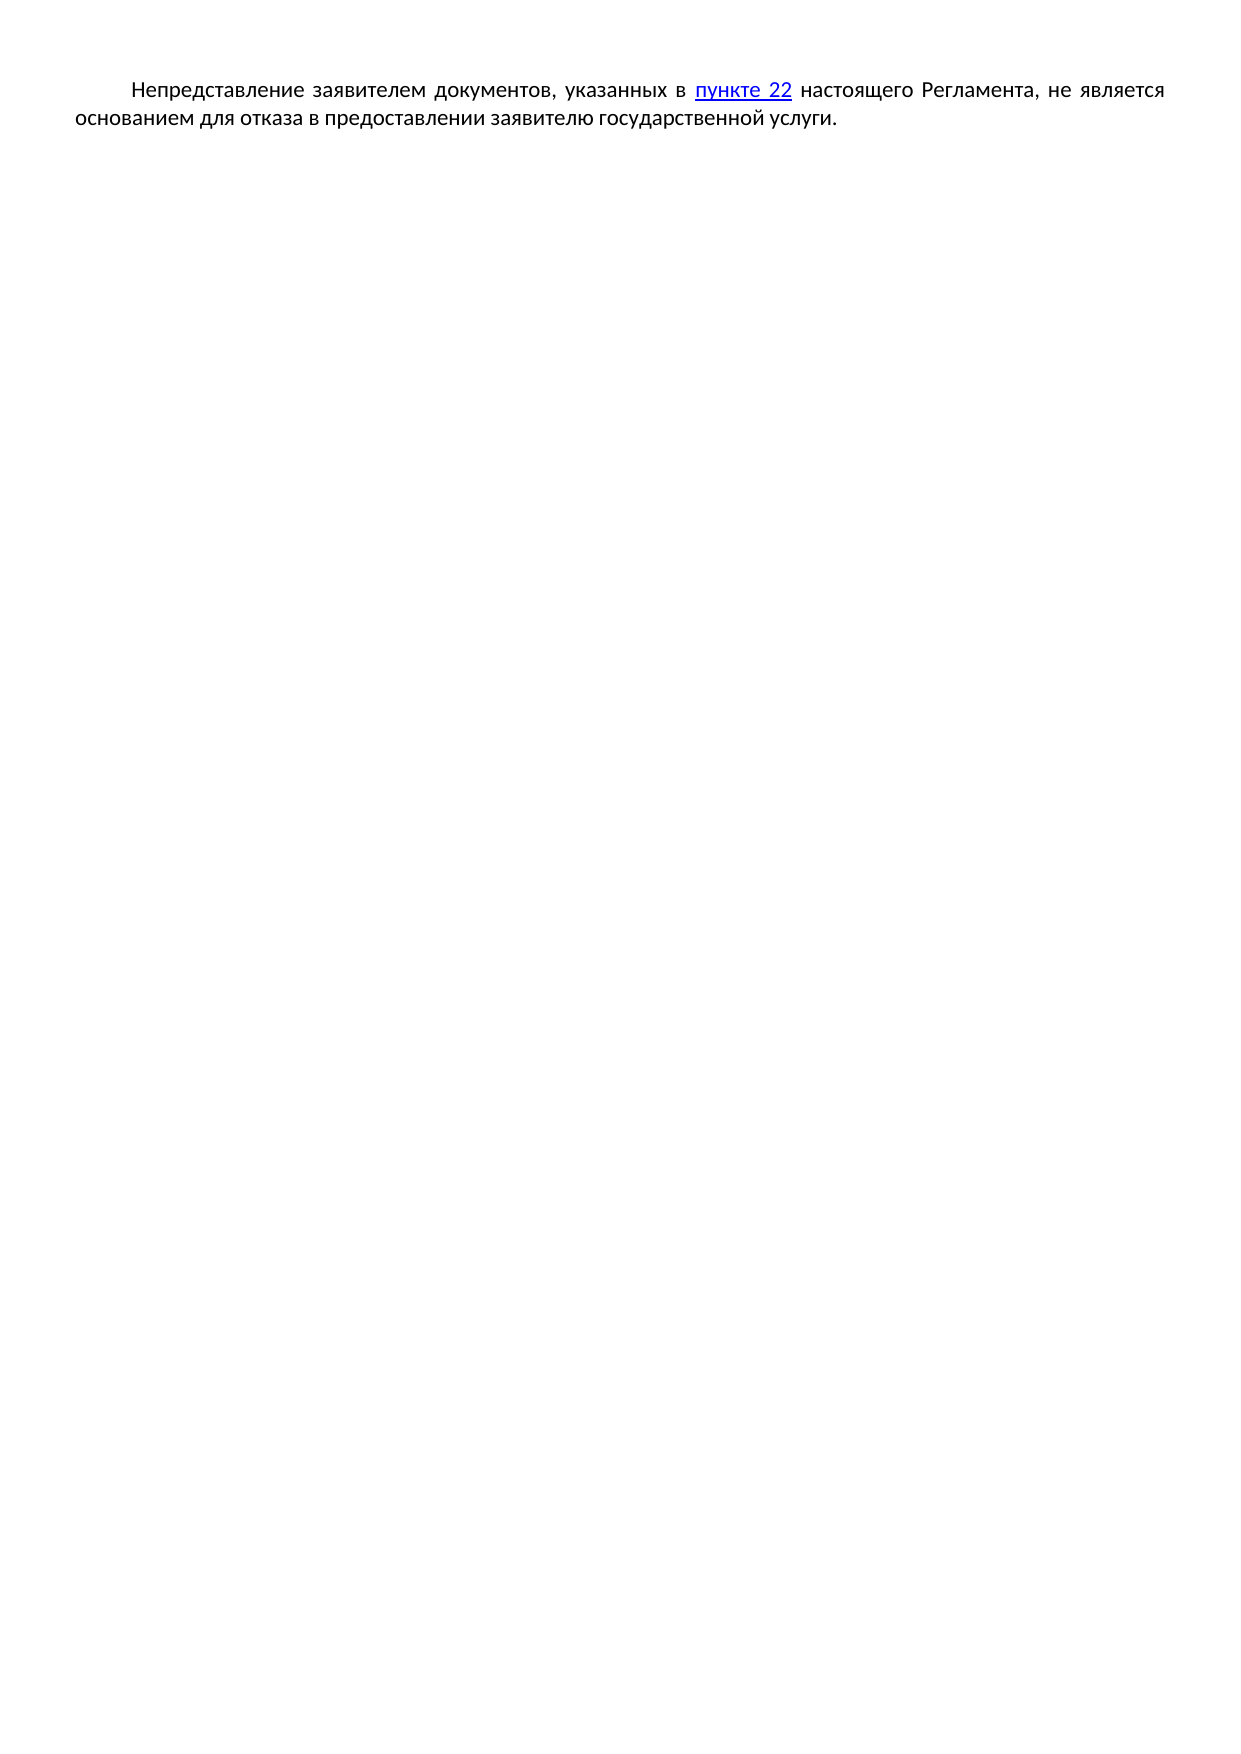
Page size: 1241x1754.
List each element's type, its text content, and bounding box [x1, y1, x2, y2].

text Непредставление заявителем документов, указанных в пункте 22 настоящего Регламента, не является основанием для отказа в предоставлении заявителю государственной услуги. [75, 75, 1165, 131]
